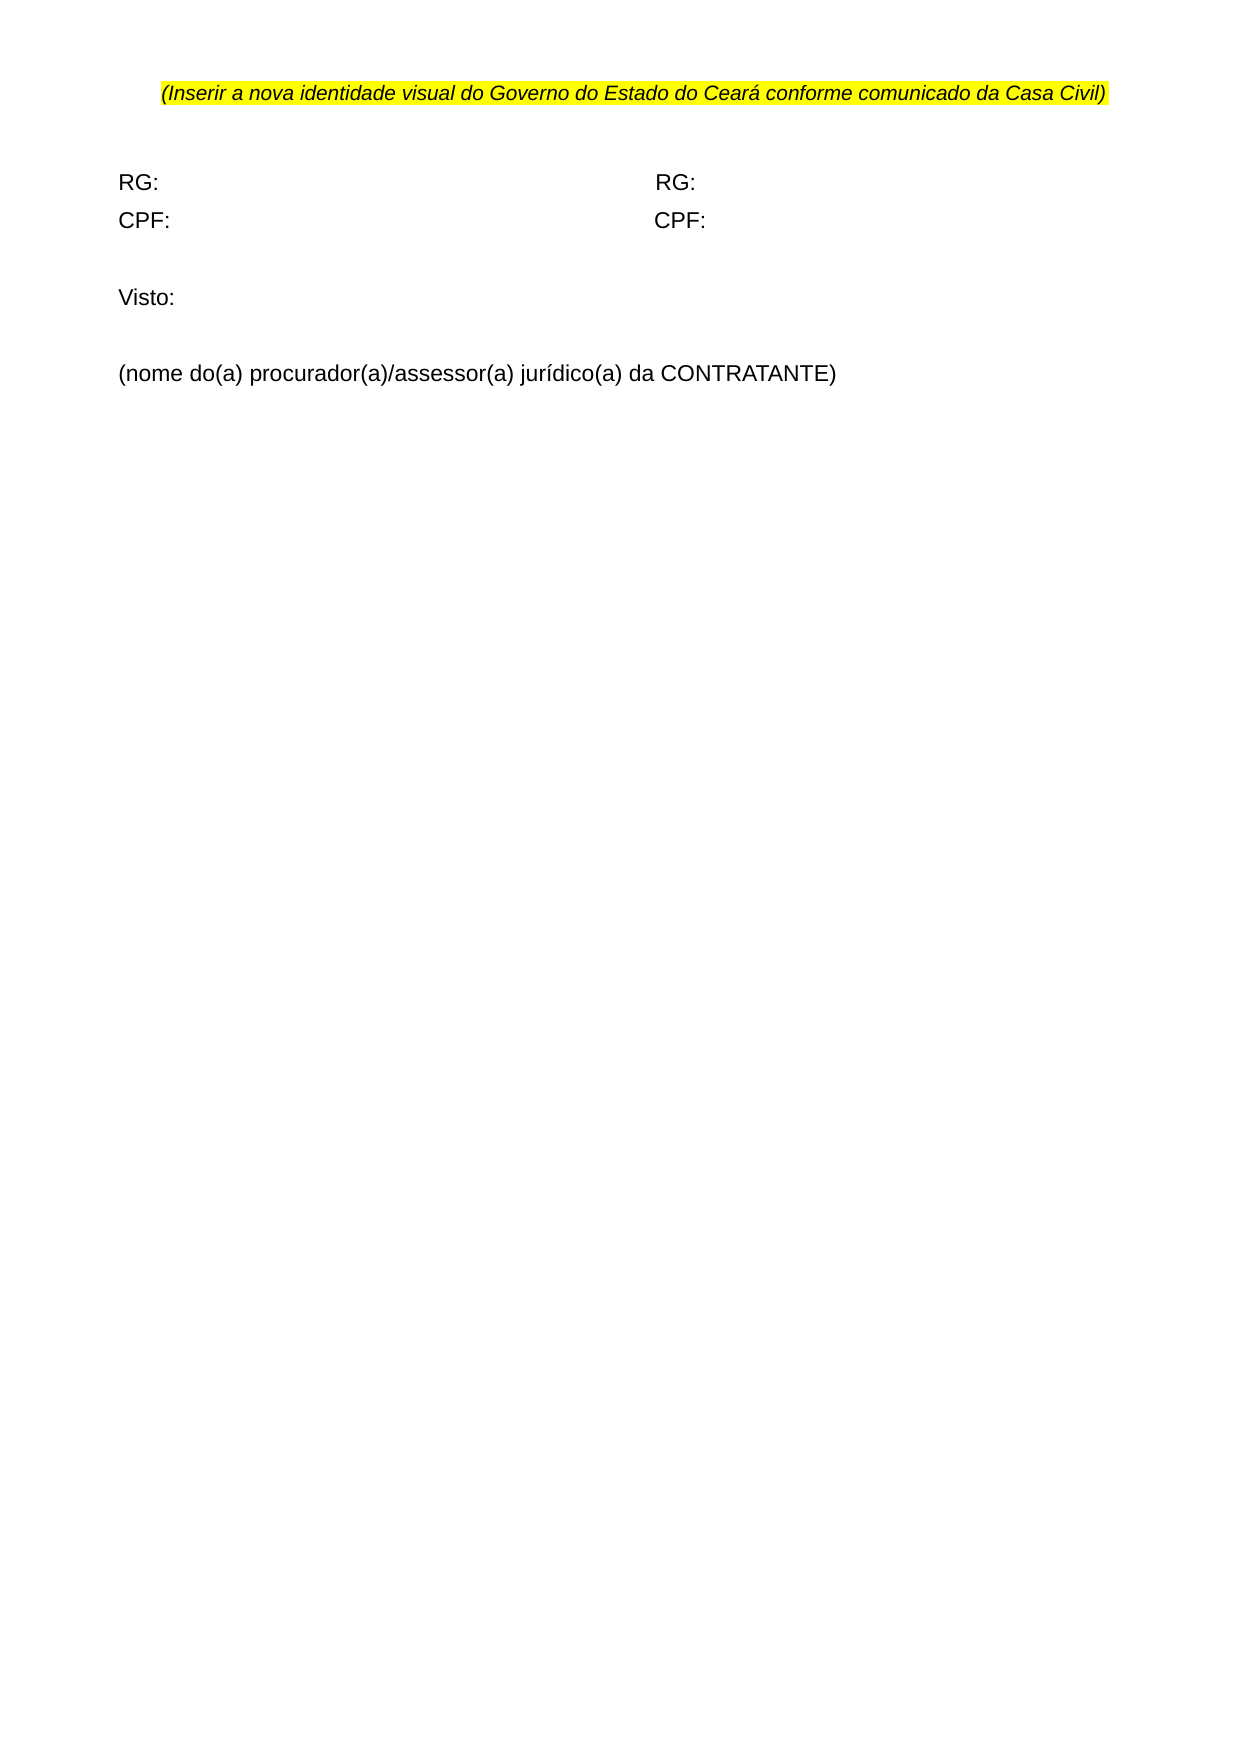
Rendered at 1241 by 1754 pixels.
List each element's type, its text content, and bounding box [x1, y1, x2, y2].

text Visto: [118, 284, 1122, 310]
text RG: RG: [118, 169, 1122, 195]
text (nome do(a) procurador(a)/assessor(a) jurídico(a) da CONTRATANTE) [118, 360, 1122, 387]
text CPF: CPF: [118, 207, 1122, 234]
